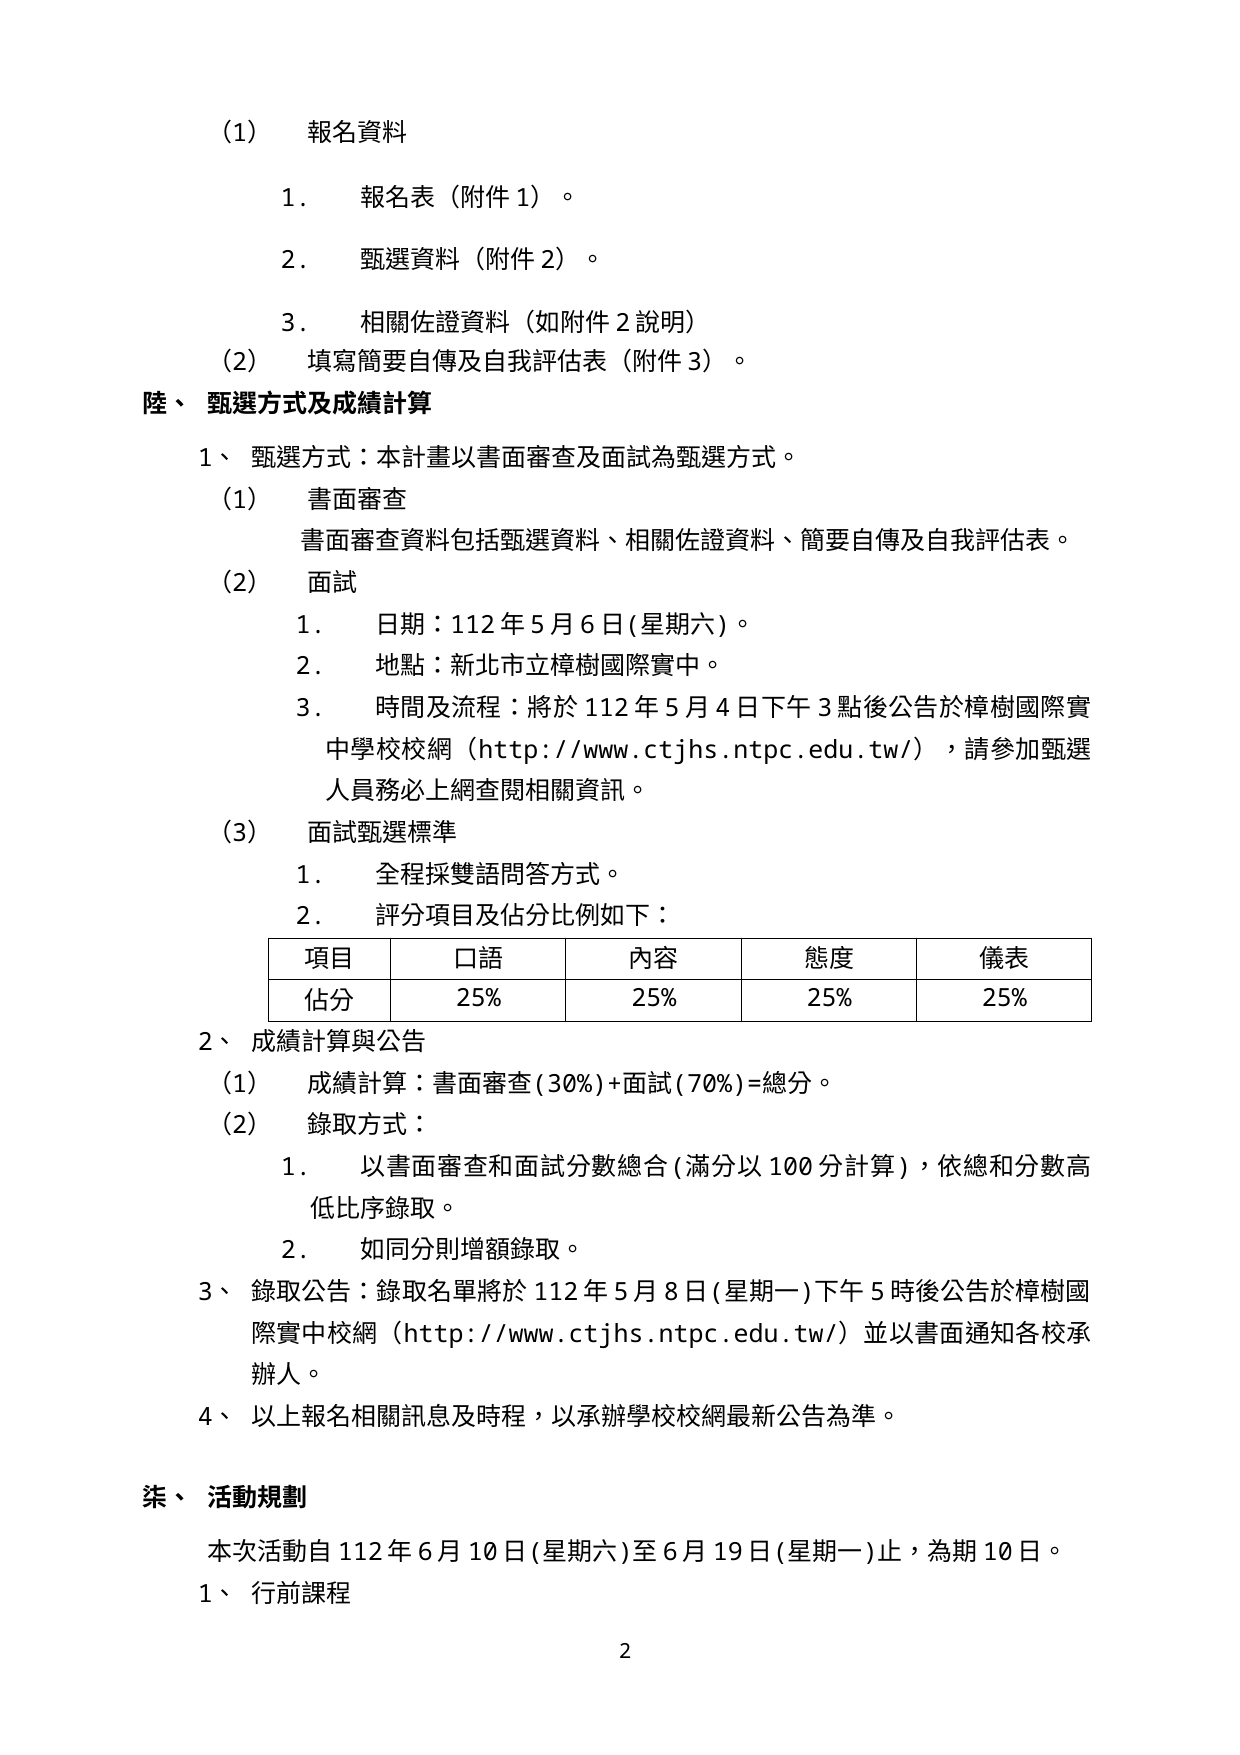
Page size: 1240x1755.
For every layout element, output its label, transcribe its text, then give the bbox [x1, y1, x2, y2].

list 甄選方式及成績計算 [142, 383, 1092, 419]
list 報名資料 [207, 112, 1092, 148]
list 全程採雙語問答方式。 [295, 854, 1092, 890]
list 活動規劃 [142, 1477, 1092, 1514]
list 如同分則增額錄取。 [281, 1230, 1092, 1266]
table_cell 25% [742, 980, 916, 1021]
table_cell 25% [917, 980, 1091, 1021]
table_header 內容 [566, 939, 741, 979]
table_cell 25% [566, 980, 741, 1021]
list 面試甄選標準 [207, 812, 1092, 849]
text 本次活動自112年6月10日(星期六)至6月19日(星期一)止，為期10日。 [148, 1532, 1092, 1568]
list 填寫簡要自傳及自我評估表（附件3）。 [207, 341, 1092, 378]
list 時間及流程：將於112年5月4日下午3點後公告於樟樹國際實中學校校網（http://www.ctjhs.ntpc.edu.tw/），請參加甄選人員務必上網查閱相關資訊。 [295, 687, 1092, 807]
list 甄選方式：本計畫以書面審查及面試為甄選方式。 [198, 437, 1092, 474]
list 成績計算與公告 [198, 1022, 1092, 1058]
list 相關佐證資料（如附件2說明） [280, 279, 1092, 341]
list 以上報名相關訊息及時程，以承辦學校校網最新公告為準。 [198, 1397, 1092, 1433]
table_cell 佔分 [269, 980, 390, 1021]
table_header 口語 [391, 939, 565, 979]
list 報名表（附件1）。 [280, 154, 1092, 216]
list 書面審查 [207, 479, 1092, 515]
text 書面審查資料包括甄選資料、相關佐證資料、簡要自傳及自我評估表。 [285, 521, 1092, 557]
list 行前課程 [198, 1573, 1092, 1610]
table_header 項目 [269, 939, 390, 979]
list 面試 [207, 562, 1092, 599]
list 日期：112年5月6日(星期六)。 [295, 604, 1092, 640]
list 錄取公告：錄取名單將於112年5月8日(星期一)下午5時後公告於樟樹國際實中校網（http://www.ctjhs.ntpc.edu.tw/）並以書面通知各校承辦人。 [198, 1272, 1092, 1391]
table_header 儀表 [917, 939, 1091, 979]
list 甄選資料（附件2）。 [280, 216, 1092, 279]
list 成績計算：書面審查(30%)+面試(70%)=總分。 [207, 1063, 1092, 1099]
list 錄取方式： [207, 1105, 1092, 1141]
list 以書面審查和面試分數總合(滿分以100分計算)，依總和分數高低比序錄取。 [281, 1147, 1092, 1224]
table_cell 25% [391, 980, 565, 1021]
list 地點：新北市立樟樹國際實中。 [295, 646, 1092, 682]
table_header 態度 [742, 939, 916, 979]
list 評分項目及佔分比例如下： [295, 896, 1092, 932]
